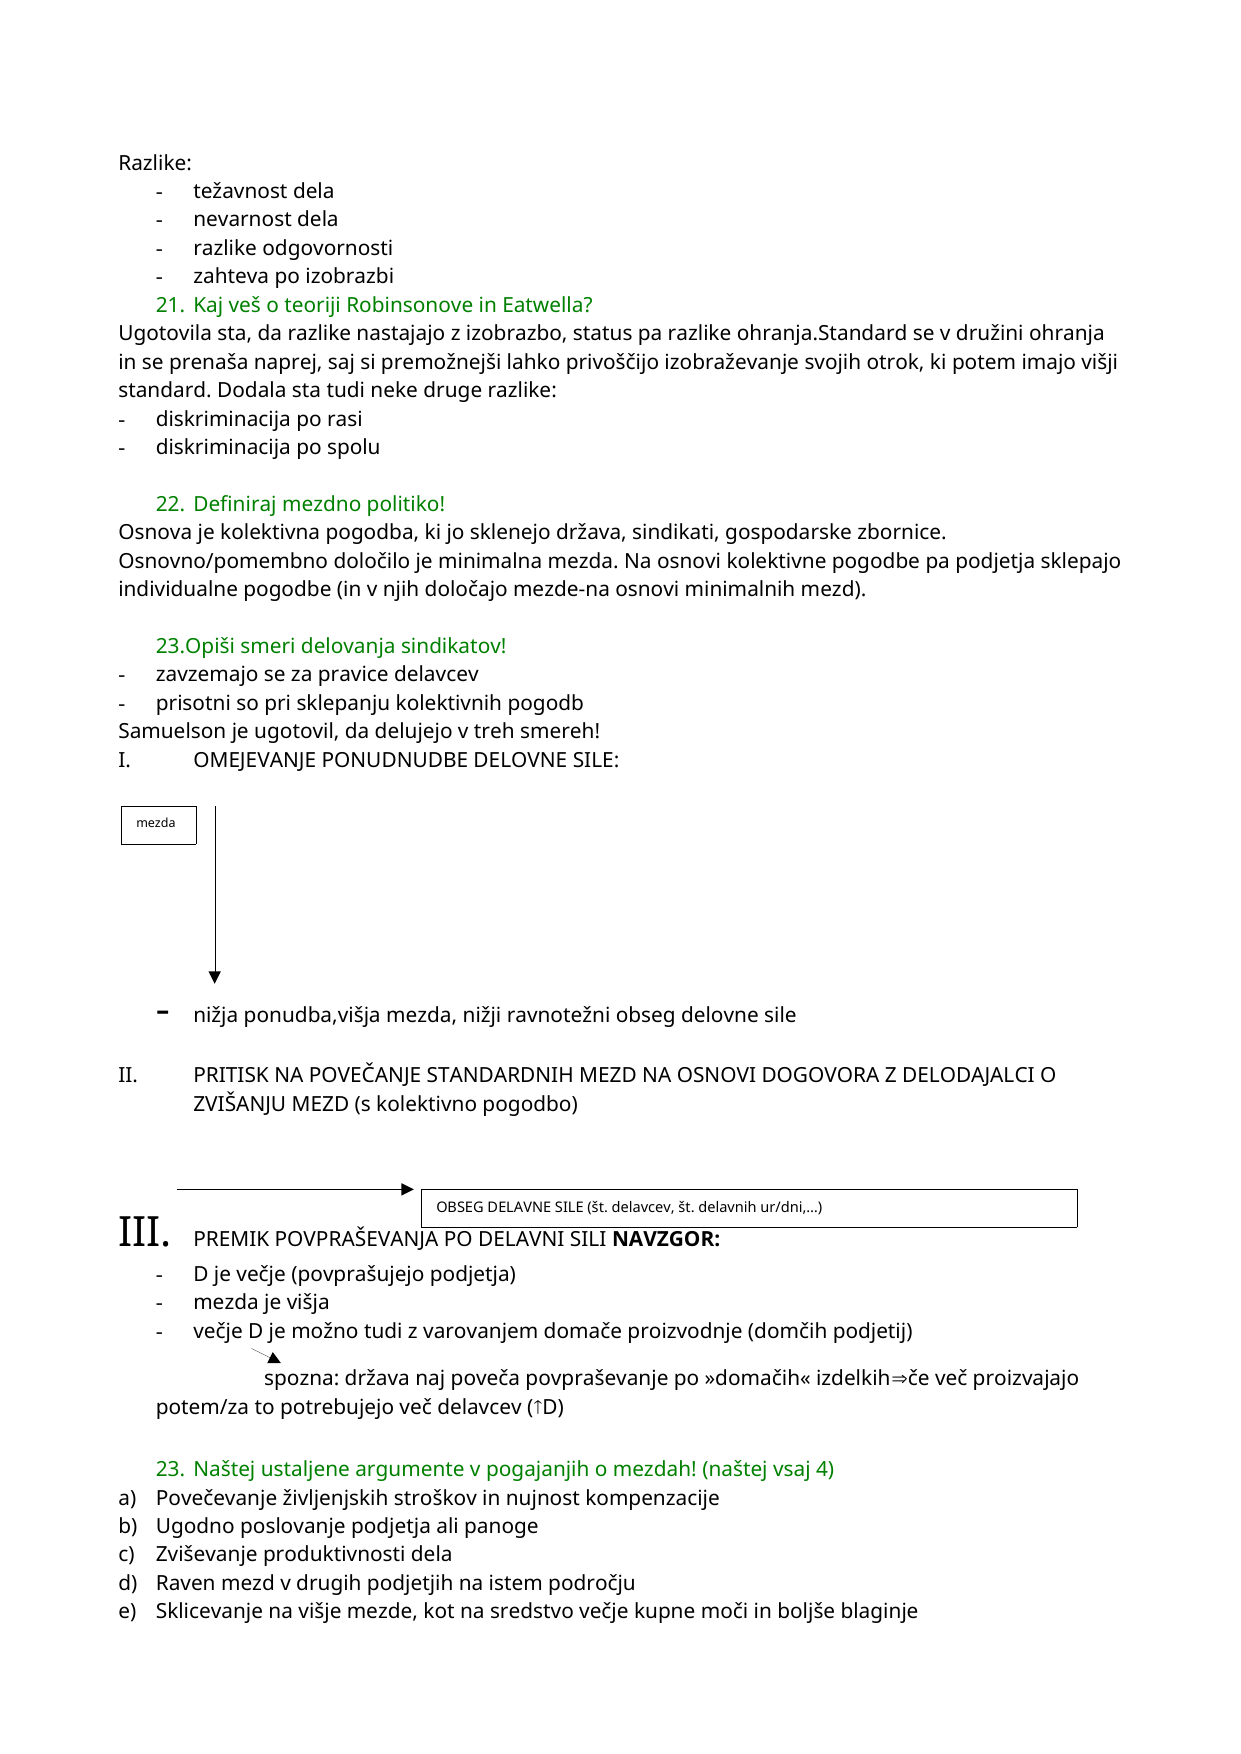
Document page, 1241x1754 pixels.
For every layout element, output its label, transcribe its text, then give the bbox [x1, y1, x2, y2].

text Samuelson je ugotovil, da delujejo v treh smereh! [118, 716, 1122, 745]
text Osnova je kolektivna pogodba, ki jo sklenejo država, sindikati, gospodarske zbornice. Osnovno/pomembno določilo je minimalna mezda. Na osnovi kolektivne pogodbe pa podjetja sklepajo individualne pogodbe (in v njih določajo mezde-na osnovi minimalnih mezd). [118, 517, 1122, 603]
list nižja ponudba,višja mezda, nižji ravnotežni obseg delovne sile [156, 773, 1122, 1032]
list Raven mezd v drugih podjetjih na istem področju [118, 1568, 1122, 1596]
list mezda je višja [156, 1287, 1122, 1316]
list Povečevanje življenjskih stroškov in nujnost kompenzacije [118, 1483, 1122, 1511]
text 23.Opiši smeri delovanja sindikatov! [156, 631, 1122, 659]
list Ugodno poslovanje podjetja ali panoge [118, 1511, 1122, 1539]
text Razlike: [118, 148, 1122, 176]
list PREMIK POVPRAŠEVANJA PO DELAVNI SILI NAVZGOR: [118, 1146, 1122, 1259]
list težavnost dela [156, 176, 1122, 204]
list Naštej ustaljene argumente v pogajanjih o mezdah! (naštej vsaj 4) [156, 1454, 1122, 1483]
list Zviševanje produktivnosti dela [118, 1539, 1122, 1568]
text OBSEG DELAVNE SILE (št. delavcev, št. delavnih ur/dni,…) [436, 1197, 1062, 1217]
list Definiraj mezdno politiko! [156, 489, 1122, 517]
list diskriminacija po rasi [118, 404, 1122, 432]
list zavzemajo se za pravice delavcev [118, 659, 1122, 688]
list OMEJEVANJE PONUDNUDBE DELOVNE SILE: [118, 745, 1122, 773]
list Sklicevanje na višje mezde, kot na sredstvo večje kupne moči in boljše blaginje [118, 1596, 1122, 1625]
list mezda [136, 814, 181, 831]
list D je večje (povprašujejo podjetja) [156, 1259, 1122, 1287]
list nevarnost dela [156, 204, 1122, 233]
text spozna: država naj poveča povpraševanje po »domačih« izdelkihče več proizvajajo potem/za to potrebujejo več delavcev (D) [156, 1344, 1122, 1420]
list PRITISK NA POVEČANJE STANDARDNIH MEZD NA OSNOVI DOGOVORA Z DELODAJALCI O ZVIŠANJU MEZD (s kolektivno pogodbo) [118, 1060, 1122, 1117]
list prisotni so pri sklepanju kolektivnih pogodb [118, 688, 1122, 716]
list večje D je možno tudi z varovanjem domače proizvodnje (domčih podjetij) [156, 1316, 1122, 1344]
list diskriminacija po spolu [118, 432, 1122, 461]
list razlike odgovornosti [156, 233, 1122, 261]
list Kaj veš o teoriji Robinsonove in Eatwella? [156, 290, 1122, 318]
list zahteva po izobrazbi [156, 261, 1122, 290]
text Ugotovila sta, da razlike nastajajo z izobrazbo, status pa razlike ohranja.Standard se v družini ohranja in se prenaša naprej, saj si premožnejši lahko privoščijo izobraževanje svojih otrok, ki potem imajo višji standard. Dodala sta tudi neke druge razlike: [118, 318, 1122, 404]
